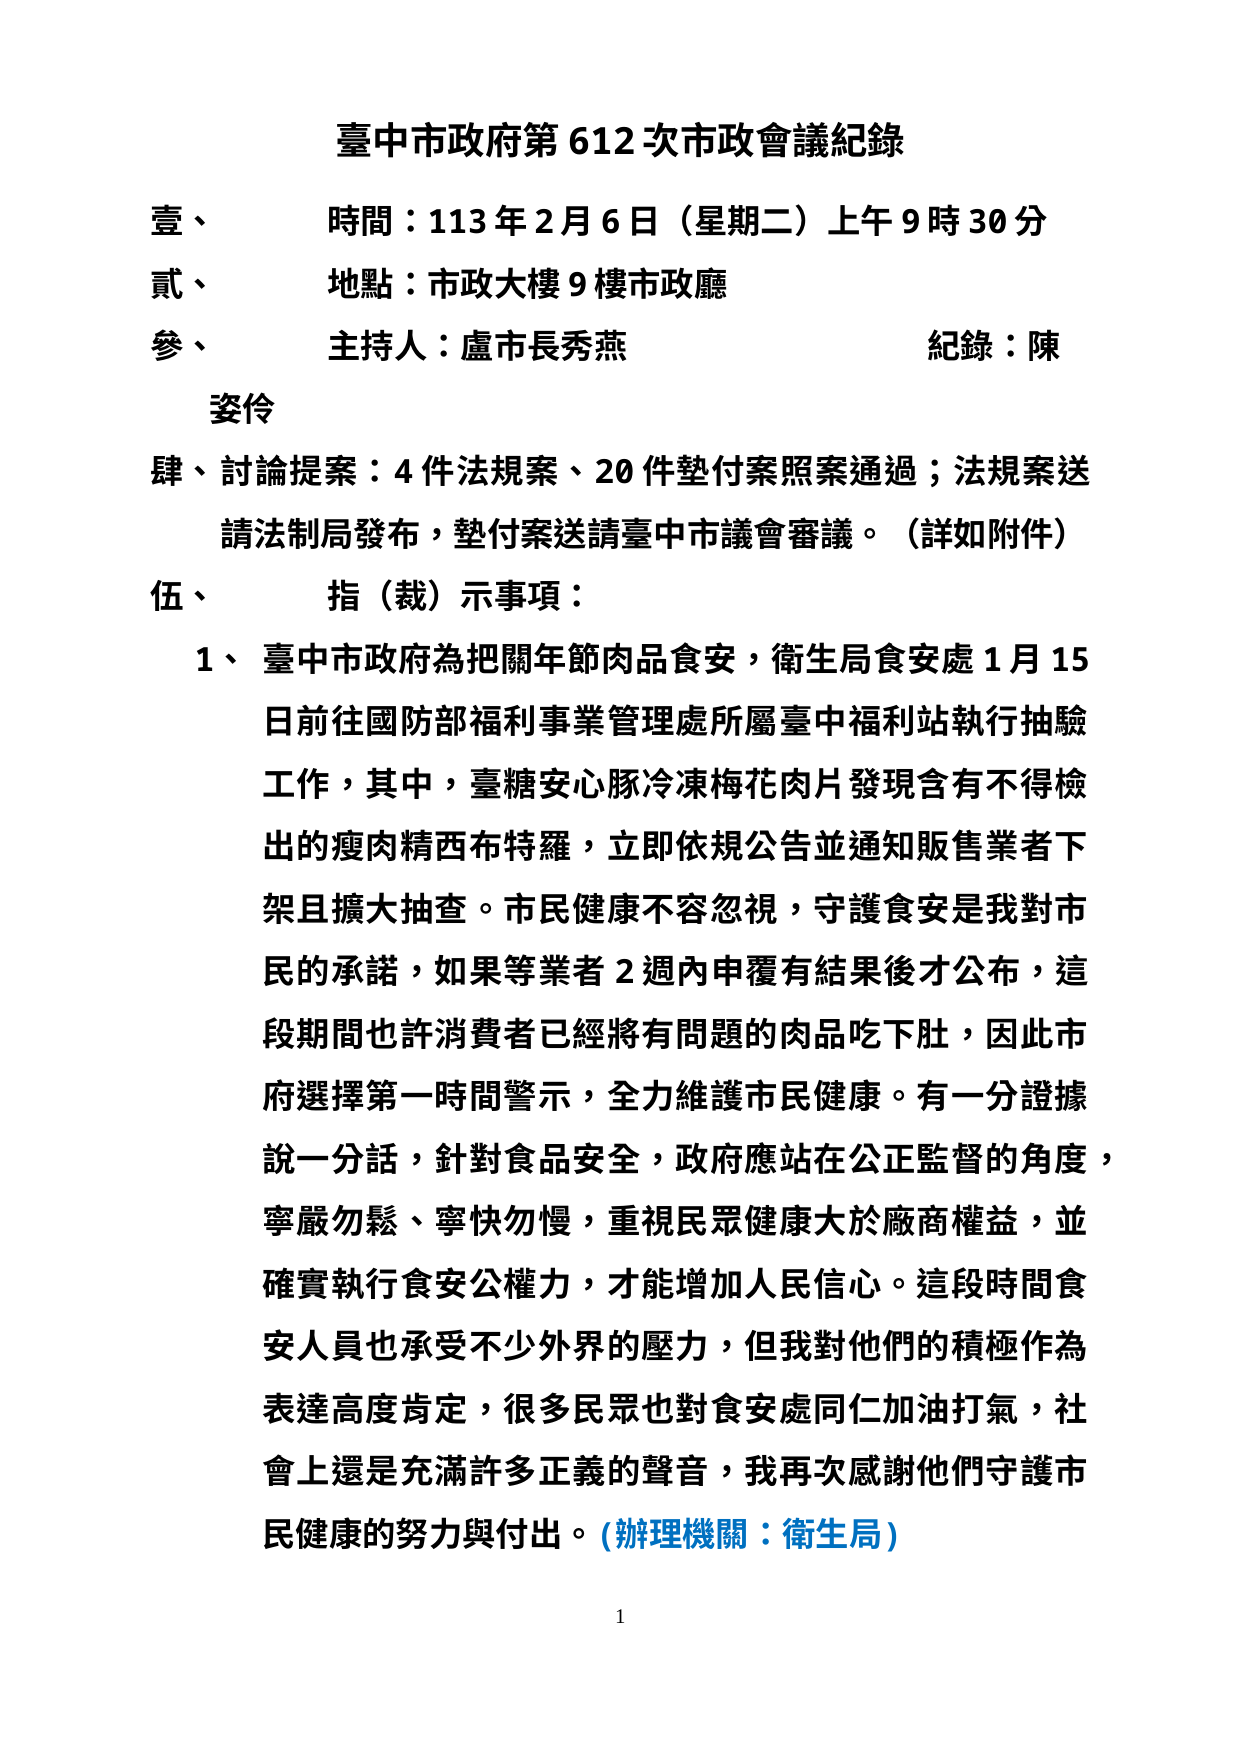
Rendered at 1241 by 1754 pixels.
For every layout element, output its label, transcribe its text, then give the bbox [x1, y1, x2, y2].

text 臺中市政府第612次市政會議紀錄 [150, 96, 1090, 159]
list 臺中市政府為把關年節肉品食安，衛生局食安處1月15日前往國防部福利事業管理處所屬臺中福利站執行抽驗工作，其中，臺糖安心豚冷凍梅花肉片發現含有不得檢出的瘦肉精西布特羅，立即依規公告並通知販售業者下架且擴大抽查。市民健康不容忽視，守護食安是我對市民的承諾，如果等業者2週內申覆有結果後才公布，這段期間也許消費者已經將有問題的肉品吃下肚，因此市府選擇第一時間警示，全力維護市民健康。有一分證據說一分話，針對食品安全，政府應站在公正監督的角度，寧嚴勿鬆、寧快勿慢，重視民眾健康大於廠商權益，並確實執行食安公權力，才能增加人民信心。這段時間食安人員也承受不少外界的壓力，但我對他們的積極作為表達高度肯定，很多民眾也對食安處同仁加油打氣，社會上還是充滿許多正義的聲音，我再次感謝他們守護市民健康的努力與付出。(辦理機關：衛生局) [194, 615, 1090, 1552]
list 主持人：盧市長秀燕 紀錄：陳姿伶 [150, 302, 1090, 427]
list 時間：113年2月6日（星期二）上午9時30分 [150, 177, 1090, 240]
list 討論提案：4件法規案、20件墊付案照案通過；法規案送請法制局發布，墊付案送請臺中市議會審議。（詳如附件） [150, 427, 1090, 552]
list 指（裁）示事項： [150, 552, 1090, 615]
list 地點：市政大樓9樓市政廳 [150, 240, 1090, 302]
